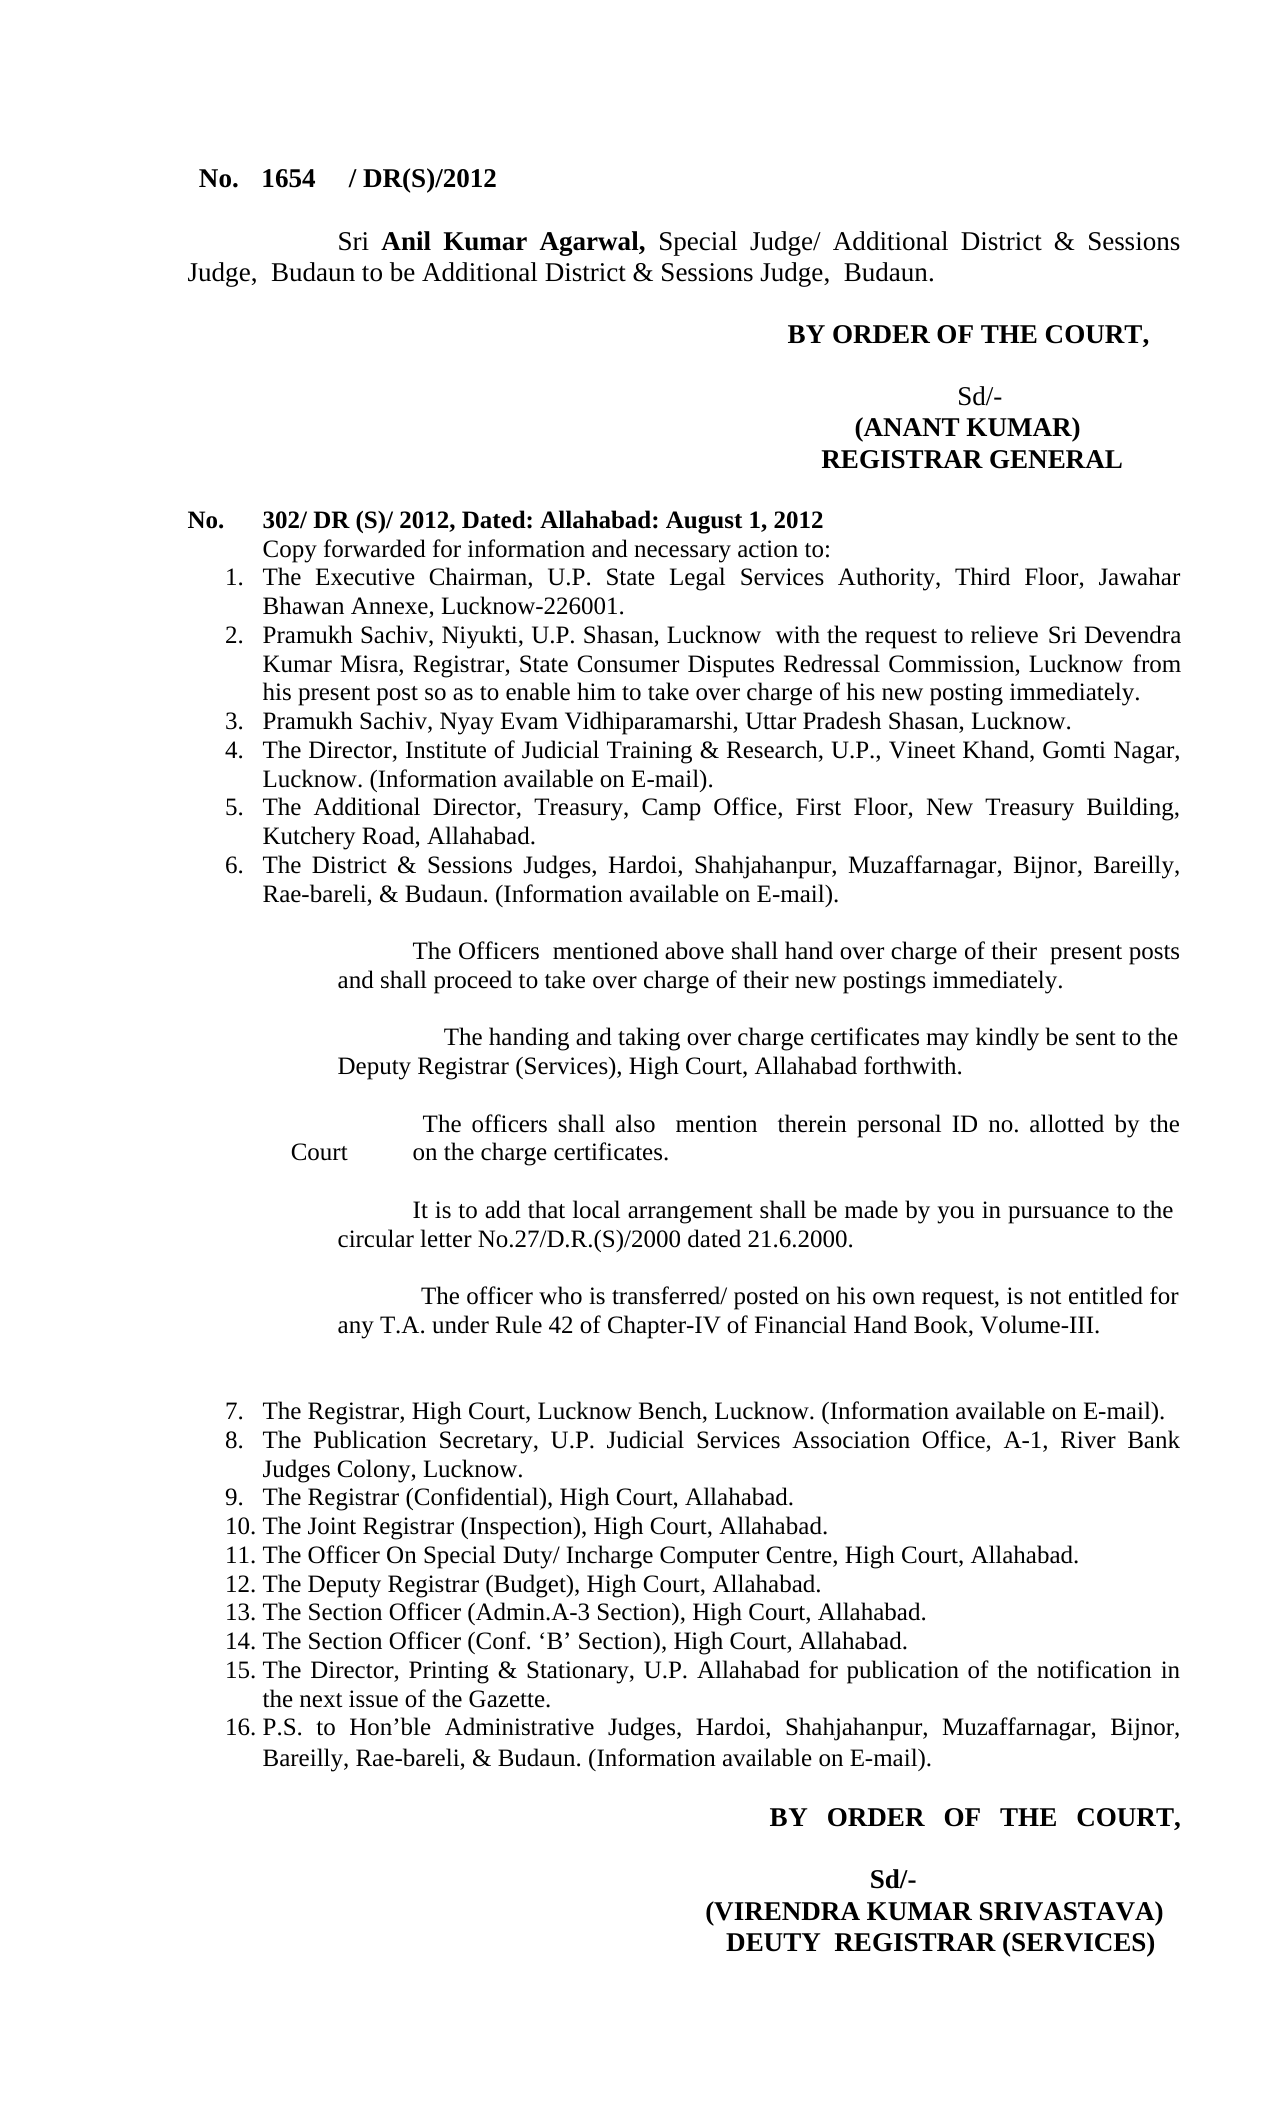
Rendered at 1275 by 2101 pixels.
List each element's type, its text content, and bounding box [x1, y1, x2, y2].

list The Section Officer (Admin.A-3 Section), High Court, Allahabad. [225, 1597, 1181, 1626]
list It is to add that local arrangement shall be made by you in pursuance to the circular letter No.27/D.R.(S)/2000 dated 21.6.2000. [225, 1195, 1181, 1252]
list BY ORDER OF THE COURT, [712, 1801, 1181, 1863]
list The Officers mentioned above shall hand over charge of their present posts and shall proceed to take over charge of their new postings immediately. [187, 936, 1181, 994]
list The Publication Secretary, U.P. Judicial Services Association Office, A-1, River Bank Judges Colony, Lucknow. [225, 1425, 1181, 1482]
text BY ORDER OF THE COURT, [562, 318, 1181, 349]
list The Registrar, High Court, Lucknow Bench, Lucknow. (Information available on E-mail). [225, 1396, 1181, 1425]
text Copy forwarded for information and necessary action to: [187, 534, 1181, 562]
list The District & Sessions Judges, Hardoi, Shahjahanpur, Muzaffarnagar, Bijnor, Bareilly, Rae-bareli, & Budaun. (Information available on E-mail). [225, 850, 1181, 907]
text No. 302/ DR (S)/ 2012, Dated: Allahabad: August 1, 2012 [187, 505, 1181, 534]
list Pramukh Sachiv, Niyukti, U.P. Shasan, Lucknow with the request to relieve Sri Devendra Kumar Misra, Registrar, State Consumer Disputes Redressal Commission, Lucknow from his present post so as to enable him to take over charge of his new posting immediately. [225, 620, 1181, 706]
list The Section Officer (Conf. ‘B’ Section), High Court, Allahabad. [225, 1626, 1181, 1655]
list The Additional Director, Treasury, Camp Office, First Floor, New Treasury Building, Kutchery Road, Allahabad. [225, 792, 1181, 850]
table_header 1654 [250, 163, 337, 193]
list The Director, Printing & Stationary, U.P. Allahabad for publication of the notification in the next issue of the Gazette. [225, 1655, 1181, 1712]
list The Director, Institute of Judicial Training & Research, U.P., Vineet Khand, Gomti Nagar, Lucknow. (Information available on E-mail). [225, 735, 1181, 792]
text Sd/- [712, 380, 1181, 412]
list The handing and taking over charge certificates may kindly be sent to the Deputy Registrar (Services), High Court, Allahabad forthwith. [187, 1022, 1181, 1080]
list The Deputy Registrar (Budget), High Court, Allahabad. [225, 1569, 1181, 1597]
text Sri Anil Kumar Agarwal, Special Judge/ Additional District & Sessions Judge, Budaun to be Additional District & Sessions Judge, Budaun. [187, 225, 1181, 287]
list P.S. to Hon’ble Administrative Judges, Hardoi, Shahjahanpur, Muzaffarnagar, Bijnor, Bareilly, Rae-bareli, & Budaun. (Information available on E-mail). [225, 1712, 1181, 1772]
list The Executive Chairman, U.P. State Legal Services Authority, Third Floor, Jawahar Bhawan Annexe, Lucknow-226001. [225, 562, 1181, 620]
list The officers shall also mention therein personal ID no. allotted by the Court on the charge certificates. [291, 1109, 1181, 1166]
table_header No. [188, 163, 250, 193]
text Sd/- [187, 1863, 1183, 1894]
list Pramukh Sachiv, Nyay Evam Vidhiparamarshi, Uttar Pradesh Shasan, Lucknow. [225, 706, 1181, 735]
list The Officer On Special Duty/ Incharge Computer Centre, High Court, Allahabad. [225, 1540, 1181, 1569]
text (ANANT KUMAR) [187, 412, 1183, 443]
text DEUTY REGISTRAR (SERVICES) [187, 1926, 1181, 1957]
list The Joint Registrar (Inspection), High Court, Allahabad. [225, 1511, 1181, 1540]
text REGISTRAR GENERAL [562, 443, 1181, 474]
list The officer who is transferred/ posted on his own request, is not entitled for any T.A. under Rule 42 of Chapter-IV of Financial Hand Book, Volume-III. [300, 1281, 1181, 1339]
text (VIRENDRA KUMAR SRIVASTAVA) [187, 1894, 1181, 1926]
table_header / DR(S)/2012 [338, 163, 737, 193]
list The Registrar (Confidential), High Court, Allahabad. [225, 1482, 1181, 1511]
